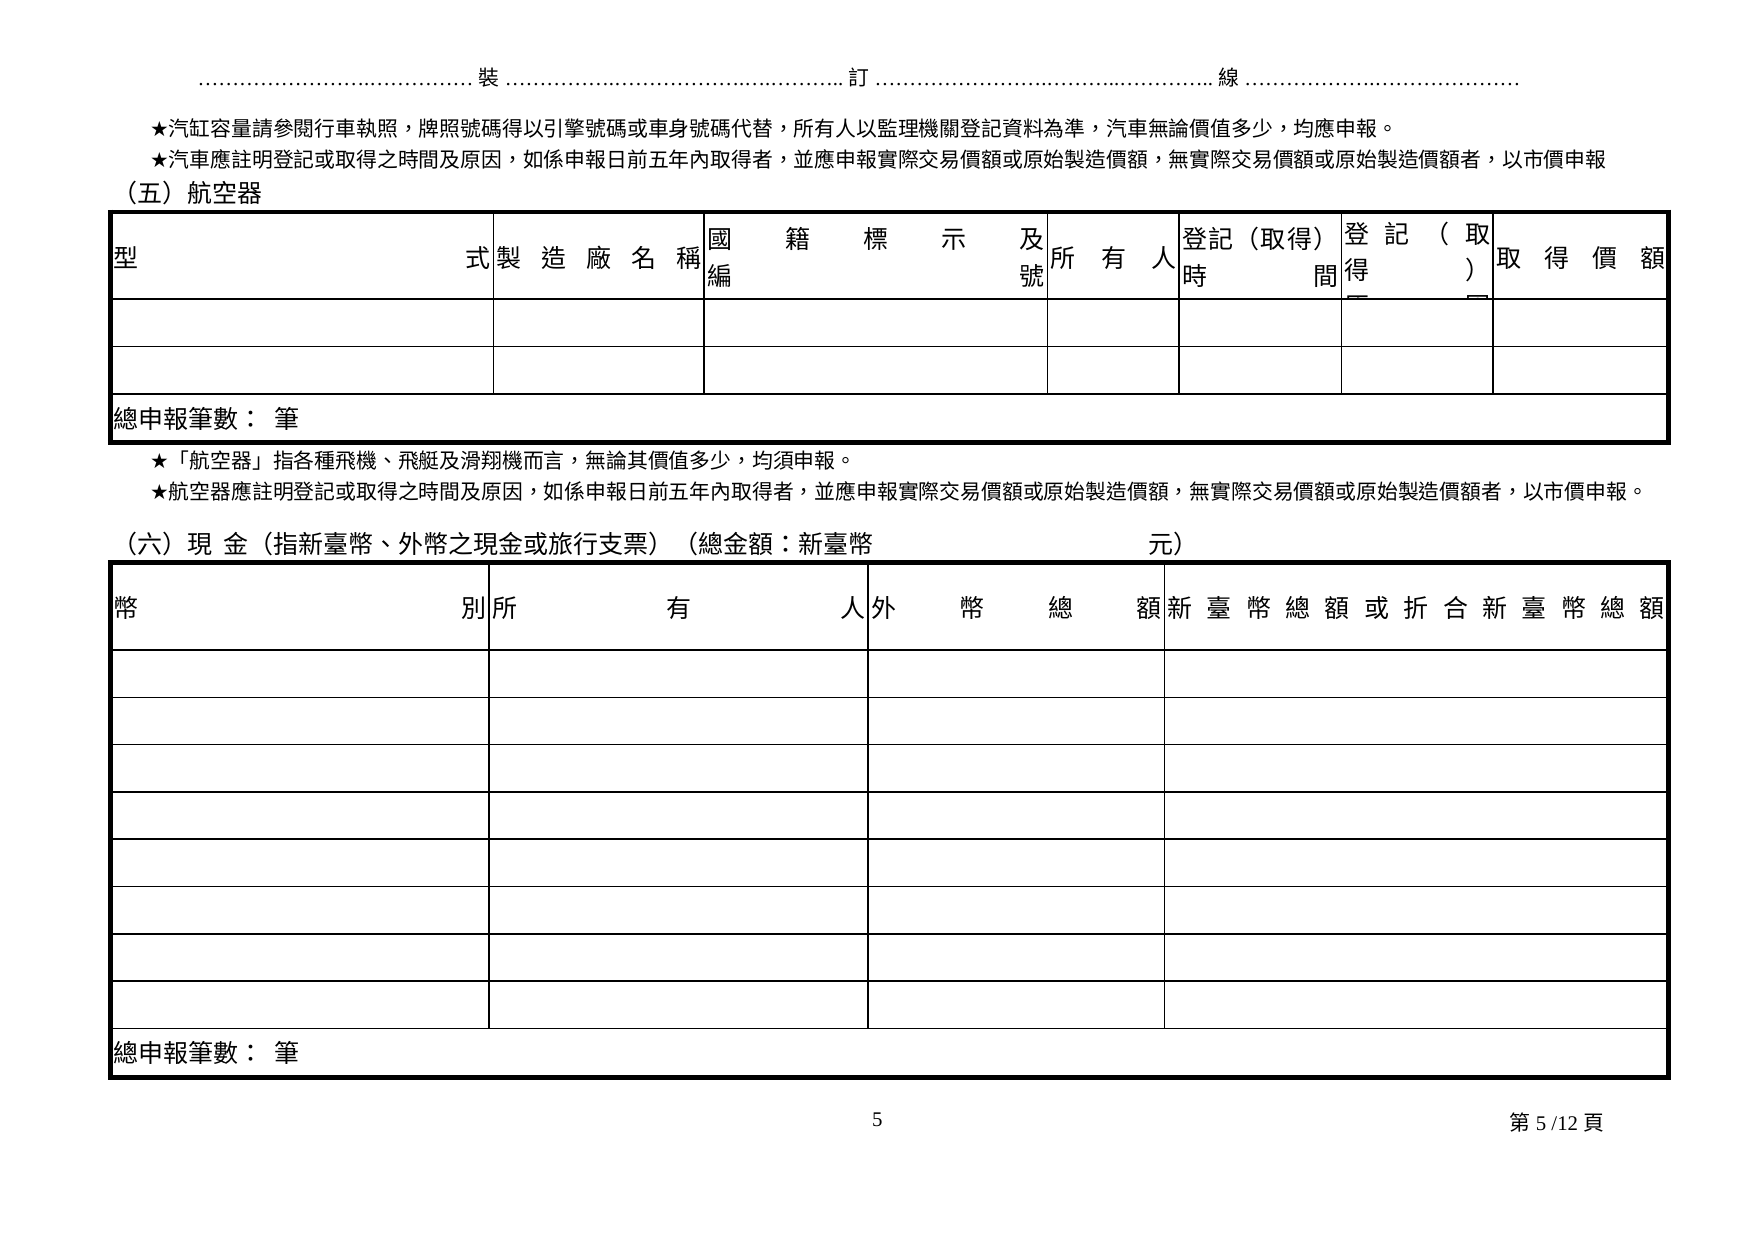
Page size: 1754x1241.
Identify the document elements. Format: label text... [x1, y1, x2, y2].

table_cell [490, 840, 867, 886]
text ★航空器應註明登記或取得之時間及原因，如係申報日前五年內取得者，並應申報實際交易價額或原始製造價額，無實際交易價額或原始製造價額者，以市價申報。 [150, 475, 1631, 505]
table_cell 總申報筆數： 筆 [113, 1029, 1666, 1075]
table_cell [869, 793, 1164, 838]
table_cell [869, 887, 1164, 933]
table_cell [113, 651, 488, 696]
text ★汽車應註明登記或取得之時間及原因，如係申報日前五年內取得者，並應申報實際交易價額或原始製造價額，無實際交易價額或原始製造價額者，以市價申報。 [150, 143, 1604, 173]
table_cell [1180, 300, 1341, 346]
table_cell [1048, 347, 1178, 393]
table_header 外幣總額 [869, 565, 1164, 649]
table_header 國籍標示及 編號 [705, 214, 1047, 298]
table_cell [494, 347, 703, 393]
table_cell [869, 651, 1164, 696]
table_cell [113, 840, 488, 886]
table_cell [869, 745, 1164, 791]
table_cell [490, 982, 867, 1027]
table_cell [490, 935, 867, 980]
table_header 幣別 [113, 565, 488, 649]
table_cell [1494, 300, 1666, 346]
table_cell [113, 698, 488, 744]
table_cell [113, 347, 493, 393]
table_header 所有人 [1048, 214, 1178, 298]
table_cell [1165, 651, 1666, 696]
table_header 登記（取得） 時間 [1180, 214, 1341, 298]
table_cell [113, 982, 488, 1027]
table_header 新臺幣總額或折合新臺幣總額 [1165, 565, 1666, 649]
table_cell [1342, 300, 1492, 346]
text （六）現 金（指新臺幣、外幣之現金或旅行支票）（總金額：新臺幣 元） [112, 524, 1604, 560]
table_cell [490, 887, 867, 933]
table_cell [1180, 347, 1341, 393]
table_cell [869, 935, 1164, 980]
table_cell [1165, 935, 1666, 980]
text ★「航空器」指各種飛機、飛艇及滑翔機而言，無論其價值多少，均須申報。 [150, 445, 1604, 475]
table_cell [1165, 698, 1666, 744]
table_cell [113, 935, 488, 980]
table_cell [490, 745, 867, 791]
table_cell 總申報筆數： 筆 [113, 395, 1666, 440]
table_cell [490, 793, 867, 838]
text （五）航空器 [112, 173, 1604, 209]
table_cell [1165, 793, 1666, 838]
text ★汽缸容量請參閱行車執照，牌照號碼得以引擎號碼或車身號碼代替，所有人以監理機關登記資料為準，汽車無論價值多少，均應申報。 [150, 113, 1604, 143]
table_header 所有人 [490, 565, 867, 649]
table_cell [705, 300, 1047, 346]
table_cell [1165, 982, 1666, 1027]
table_cell [1165, 887, 1666, 933]
table_header 製造廠名稱 [494, 214, 703, 298]
table_cell [113, 745, 488, 791]
table_cell [490, 698, 867, 744]
table_cell [869, 698, 1164, 744]
table_cell [1165, 745, 1666, 791]
table_cell [869, 982, 1164, 1027]
table_cell [705, 347, 1047, 393]
table_cell [113, 793, 488, 838]
table_cell [490, 651, 867, 696]
table_cell [113, 300, 493, 346]
table_cell [1048, 300, 1178, 346]
table_cell [869, 840, 1164, 886]
table_cell [494, 300, 703, 346]
table_header 取得價額 [1494, 214, 1666, 298]
table_cell [1342, 347, 1492, 393]
table_cell [113, 887, 488, 933]
table_cell [1494, 347, 1666, 393]
table_cell [1165, 840, 1666, 886]
table_header 型式 [113, 214, 493, 298]
table_header 登記（取得） 原因 [1342, 214, 1492, 298]
